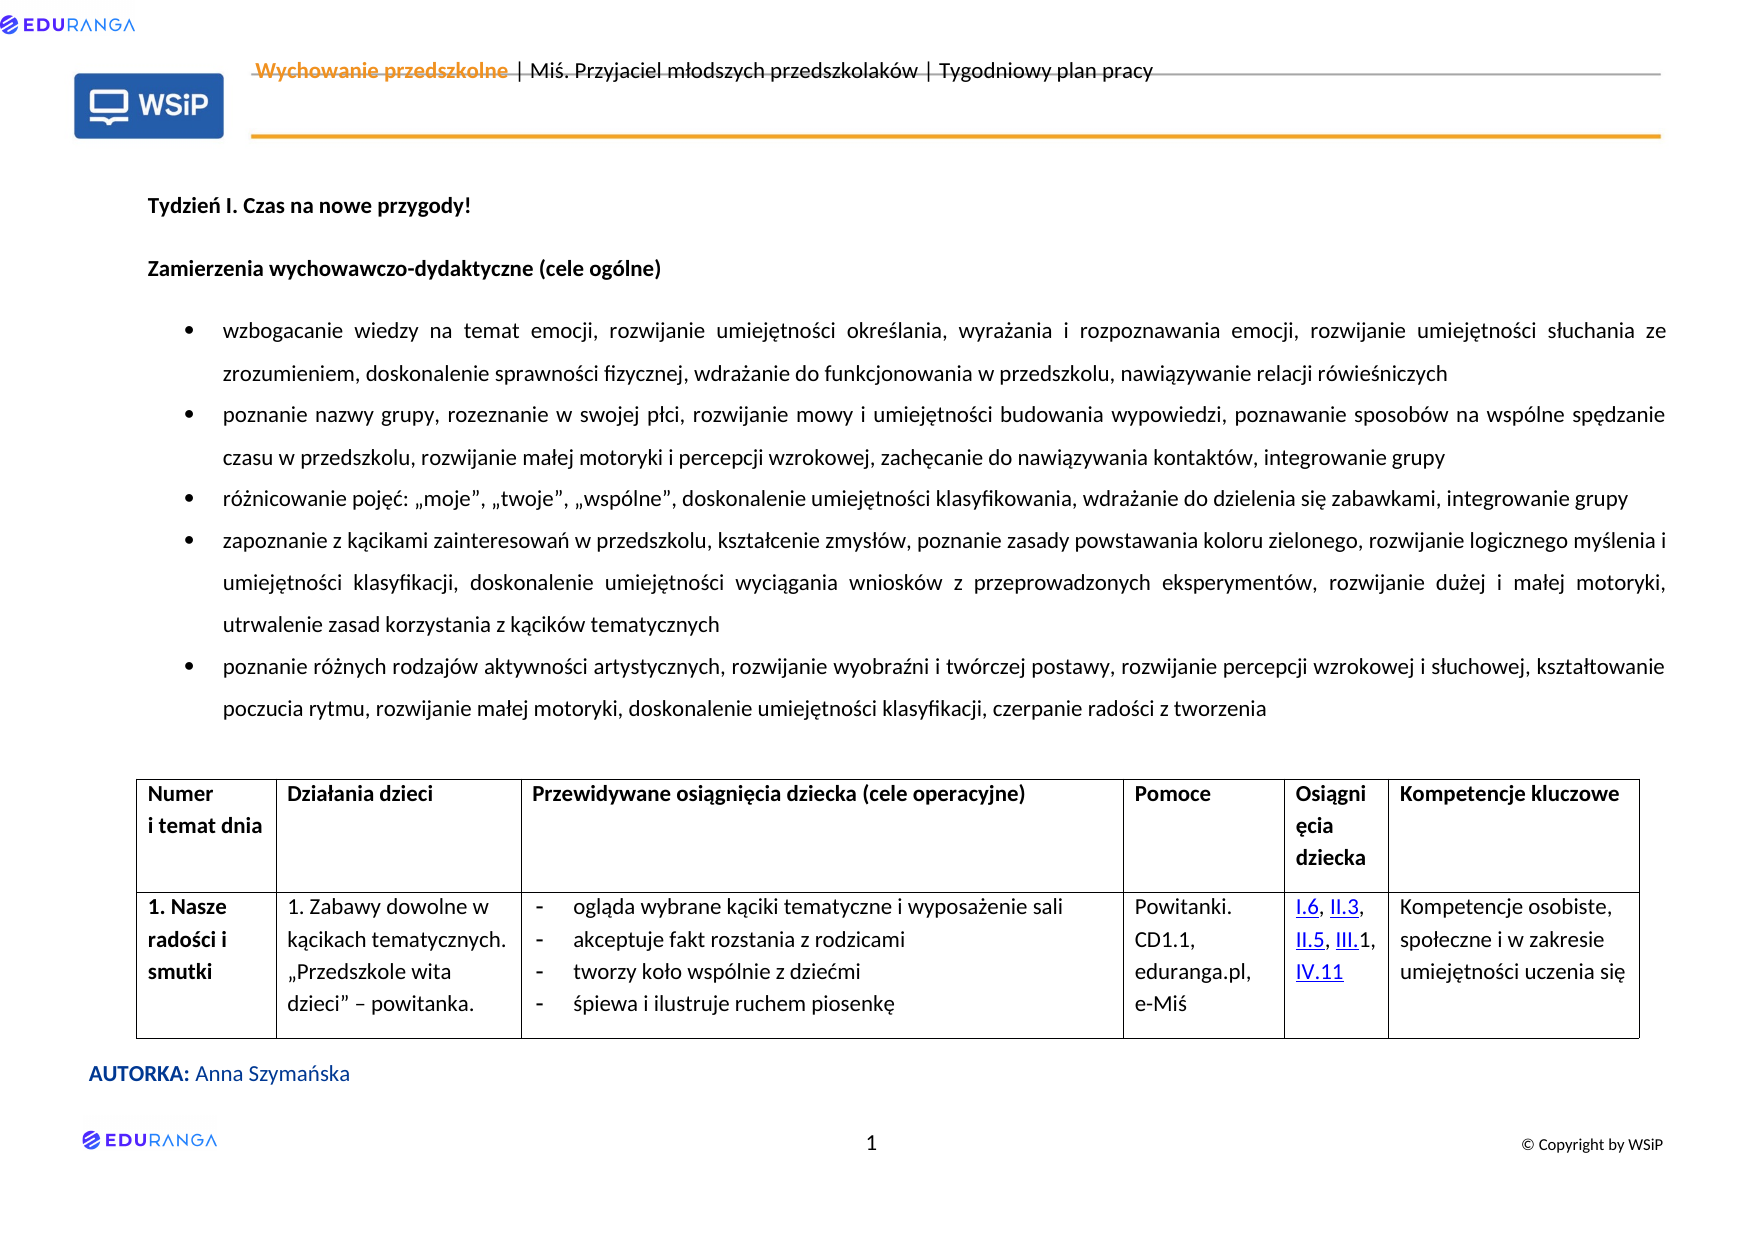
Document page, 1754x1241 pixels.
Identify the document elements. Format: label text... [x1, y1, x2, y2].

table_cell ogląda wybrane kąciki tematyczne i wyposażenie sali akceptuje fakt rozstania z rodzicami tworzy koło wspólnie z dziećmi śpiewa i ilustruje ruchem piosenkę [522, 893, 1123, 1038]
table_header Przewidywane osiągnięcia dziecka (cele operacyjne) [522, 780, 1123, 892]
table_header Numer i temat dnia [137, 780, 276, 892]
table_cell 1. Zabawy dowolne w kącikach tematycznych. „Przedszkole wita dzieci” – powitanka. [277, 893, 521, 1038]
table_header Kompetencje kluczowe [1389, 780, 1639, 892]
list różnicowanie pojęć: „moje”, „twoje”, „wspólne”, doskonalenie umiejętności klasyfikowania, wdrażanie do dzielenia się zabawkami, integrowanie grupy [185, 484, 1668, 513]
list wzbogacanie wiedzy na temat emocji, rozwijanie umiejętności określania, wyrażania i rozpoznawania emocji, rozwijanie umiejętności słuchania ze zrozumieniem, doskonalenie sprawności fizycznej, wdrażanie do funkcjonowania w przedszkolu, nawiązywanie relacji rówieśniczych [185, 317, 1668, 387]
picture [82, 1115, 217, 1151]
table_header Działania dzieci [277, 780, 521, 892]
list poznanie nazwy grupy, rozeznanie w swojej płci, rozwijanie mowy i umiejętności budowania wypowiedzi, poznawanie sposobów na wspólne spędzanie czasu w przedszkolu, rozwijanie małej motoryki i percepcji wzrokowej, zachęcanie do nawiązywania kontaktów, integrowanie grupy [185, 401, 1668, 471]
table_header Pomoce [1124, 780, 1284, 892]
list poznanie różnych rodzajów aktywności artystycznych, rozwijanie wyobraźni i twórczej postawy, rozwijanie percepcji wzrokowej i słuchowej, kształtowanie poczucia rytmu, rozwijanie małej motoryki, doskonalenie umiejętności klasyfikacji, czerpanie radości z tworzenia [185, 652, 1668, 722]
table_cell I.6, II.3, II.5, III.1, IV.11 [1285, 893, 1388, 1038]
table_cell 1. Nasze radości i smutki [137, 893, 276, 1038]
table_cell Kompetencje osobiste, społeczne i w zakresie umiejętności uczenia się [1389, 893, 1639, 1038]
text Tydzień I. Czas na nowe przygody! [148, 177, 1668, 219]
text Zamierzenia wychowawczo-dydaktyczne (cele ogólne) [148, 254, 1668, 282]
table_cell Powitanki. CD1.1, eduranga.pl, e-Miś [1124, 893, 1284, 1038]
list zapoznanie z kącikami zainteresowań w przedszkolu, kształcenie zmysłów, poznanie zasady powstawania koloru zielonego, rozwijanie logicznego myślenia i umiejętności klasyfikacji, doskonalenie umiejętności wyciągania wniosków z przeprowadzonych eksperymentów, rozwijanie dużej i małej motoryki, utrwalenie zasad korzystania z kącików tematycznych [185, 527, 1668, 638]
picture [0, 0, 1754, 177]
table_header Osiągnięcia dziecka [1285, 780, 1388, 892]
